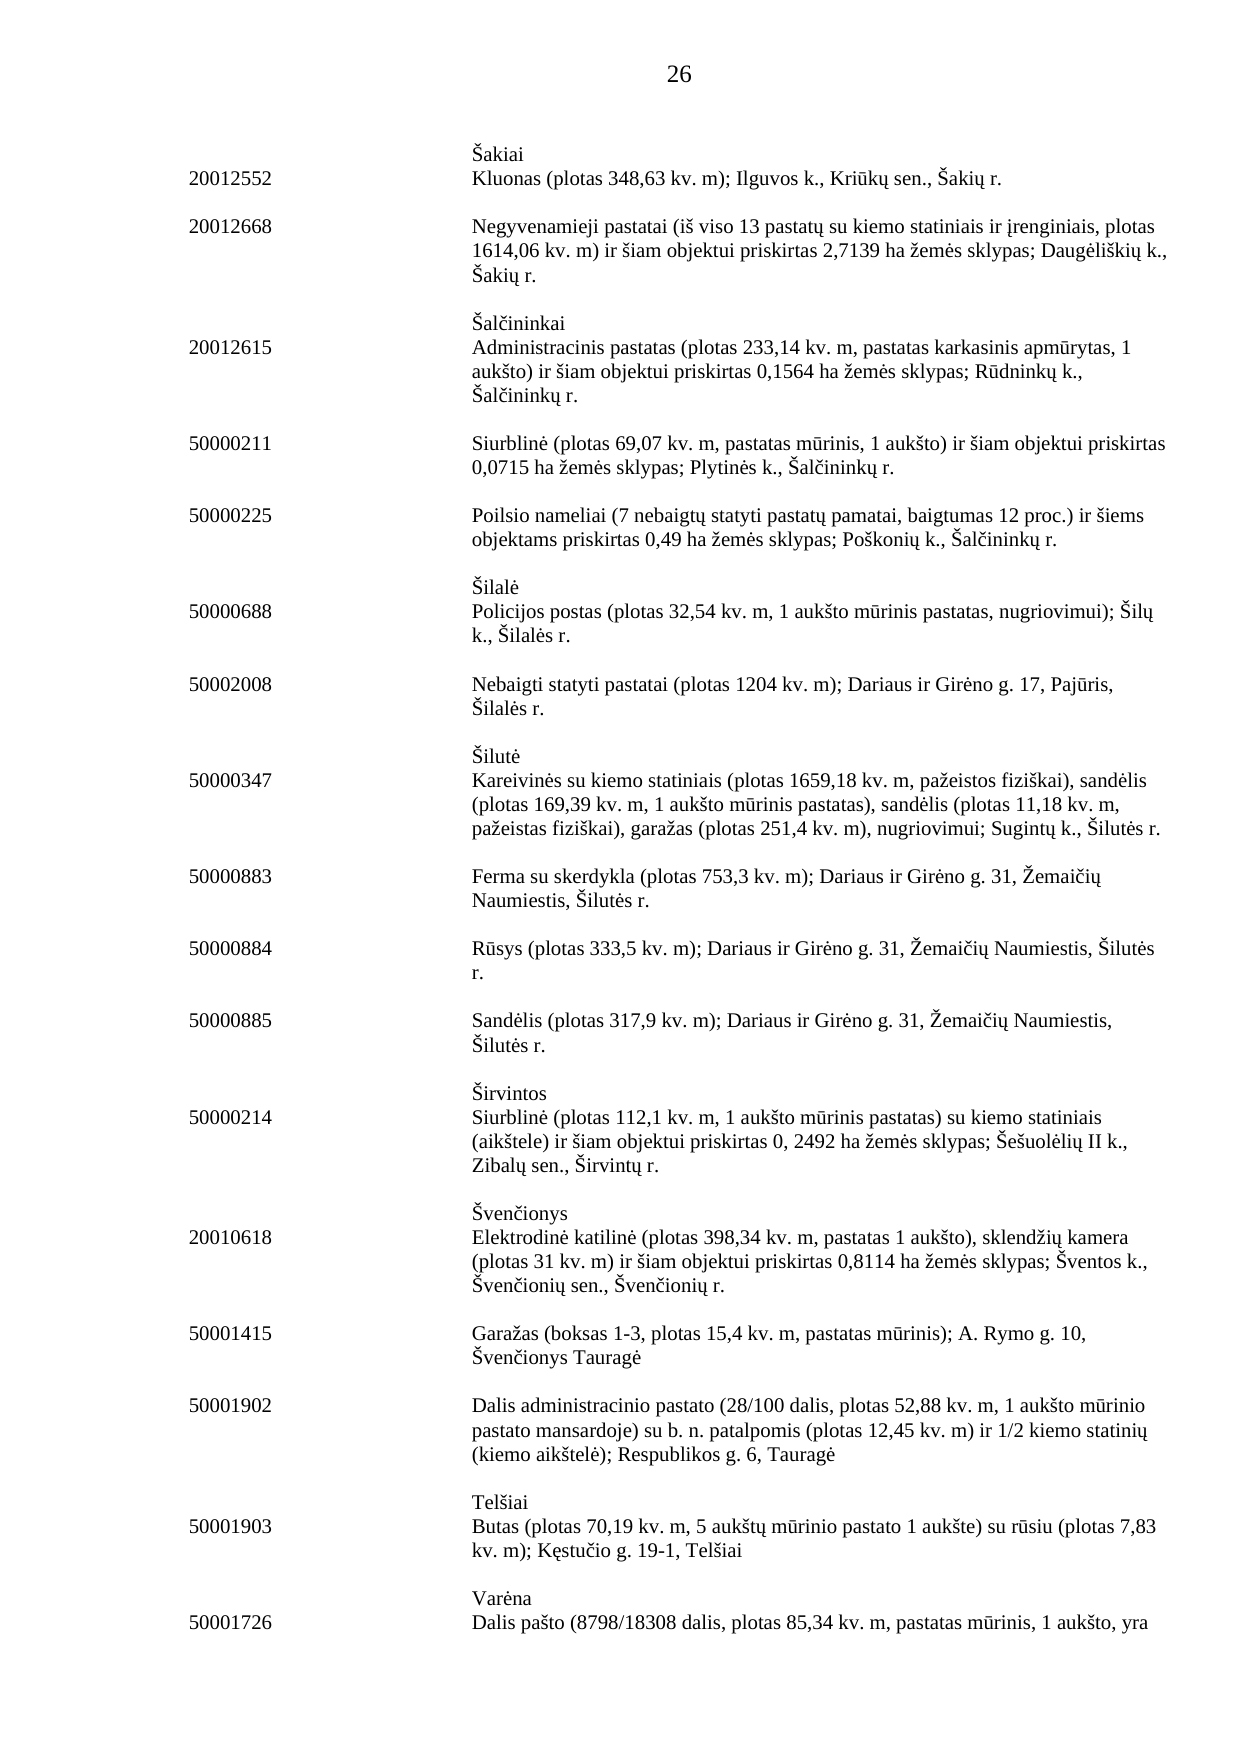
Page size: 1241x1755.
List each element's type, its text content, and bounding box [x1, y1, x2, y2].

table_cell Poilsio nameliai (7 nebaigtų statyti pastatų pamatai, baigtumas 12 proc.) ir šiems objektams priskirtas 0,49 ha žemės sklypas; Poškonių k., Šalčininkų r. Šilalė [460, 503, 1181, 599]
table_cell Siurblinė (plotas 69,07 kv. m, pastatas mūrinis, 1 aukšto) ir šiam objektui priskirtas 0,0715 ha žemės sklypas; Plytinės k., Šalčininkų r. [460, 431, 1181, 503]
table_cell 50001902 [177, 1394, 460, 1514]
table_cell Policijos postas (plotas 32,54 kv. m, 1 aukšto mūrinis pastatas, nugriovimui); Šilų k., Šilalės r. [460, 599, 1181, 672]
table_cell Administracinis pastatas (plotas 233,14 kv. m, pastatas karkasinis apmūrytas, 1 aukšto) ir šiam objektui priskirtas 0,1564 ha žemės sklypas; Rūdninkų k., Šalčininkų r. [460, 335, 1181, 431]
table_cell 50001415 [177, 1321, 460, 1393]
table_cell Rūsys (plotas 333,5 kv. m); Dariaus ir Girėno g. 31, Žemaičių Naumiestis, Šilutės r. [460, 936, 1181, 1008]
table_cell Ferma su skerdykla (plotas 753,3 kv. m); Dariaus ir Girėno g. 31, Žemaičių Naumiestis, Šilutės r. [460, 864, 1181, 936]
table_cell 50000347 [177, 768, 460, 864]
table_cell 20012552 [177, 166, 460, 214]
table_cell Šakiai [460, 118, 1181, 166]
table_cell Sandėlis (plotas 317,9 kv. m); Dariaus ir Girėno g. 31, Žemaičių Naumiestis, Šilutės r. Širvintos [460, 1009, 1181, 1105]
table_cell Dalis pašto (8798/18308 dalis, plotas 85,34 kv. m, pastatas mūrinis, 1 aukšto, yra [460, 1610, 1181, 1634]
table_cell 20012615 [177, 335, 460, 431]
table_cell Kluonas (plotas 348,63 kv. m); Ilguvos k., Kriūkų sen., Šakių r. [460, 166, 1181, 214]
table_cell [177, 118, 460, 166]
table_cell 50000883 [177, 864, 460, 936]
table_cell 50000214 [177, 1105, 460, 1225]
table_cell Garažas (boksas 1-3, plotas 15,4 kv. m, pastatas mūrinis); A. Rymo g. 10, Švenčionys Tauragė [460, 1321, 1181, 1393]
table_cell Kareivinės su kiemo statiniais (plotas 1659,18 kv. m, pažeistos fiziškai), sandėlis (plotas 169,39 kv. m, 1 aukšto mūrinis pastatas), sandėlis (plotas 11,18 kv. m, pažeistas fiziškai), garažas (plotas 251,4 kv. m), nugriovimui; Sugintų k., Šilutės r. [460, 768, 1181, 864]
table_cell Nebaigti statyti pastatai (plotas 1204 kv. m); Dariaus ir Girėno g. 17, Pajūris, Šilalės r. Šilutė [460, 672, 1181, 768]
table_cell 50000884 [177, 936, 460, 1008]
table_cell 20010618 [177, 1225, 460, 1321]
table_cell Dalis administracinio pastato (28/100 dalis, plotas 52,88 kv. m, 1 aukšto mūrinio pastato mansardoje) su b. n. patalpomis (plotas 12,45 kv. m) ir 1/2 kiemo statinių (kiemo aikštelė); Respublikos g. 6, Tauragė Telšiai [460, 1394, 1181, 1514]
table_cell 50001903 [177, 1514, 460, 1610]
table_cell 50001726 [177, 1610, 460, 1634]
table_cell Butas (plotas 70,19 kv. m, 5 aukštų mūrinio pastato 1 aukšte) su rūsiu (plotas 7,83 kv. m); Kęstučio g. 19-1, Telšiai Varėna [460, 1514, 1181, 1610]
table_cell 50000225 [177, 503, 460, 599]
table_cell 50002008 [177, 672, 460, 768]
table_cell 50000688 [177, 599, 460, 672]
table_cell 20012668 [177, 214, 460, 335]
table_cell Siurblinė (plotas 112,1 kv. m, 1 aukšto mūrinis pastatas) su kiemo statiniais (aikštele) ir šiam objektui priskirtas 0, 2492 ha žemės sklypas; Šešuolėlių II k., Zibalų sen., Širvintų r. Švenčionys [460, 1105, 1181, 1225]
table_cell 50000211 [177, 431, 460, 503]
table_cell Negyvenamieji pastatai (iš viso 13 pastatų su kiemo statiniais ir įrenginiais, plotas 1614,06 kv. m) ir šiam objektui priskirtas 2,7139 ha žemės sklypas; Daugėliškių k., Šakių r. Šalčininkai [460, 214, 1181, 335]
table_cell Elektrodinė katilinė (plotas 398,34 kv. m, pastatas 1 aukšto), sklendžių kamera (plotas 31 kv. m) ir šiam objektui priskirtas 0,8114 ha žemės sklypas; Šventos k., Švenčionių sen., Švenčionių r. [460, 1225, 1181, 1321]
table_cell 50000885 [177, 1009, 460, 1105]
